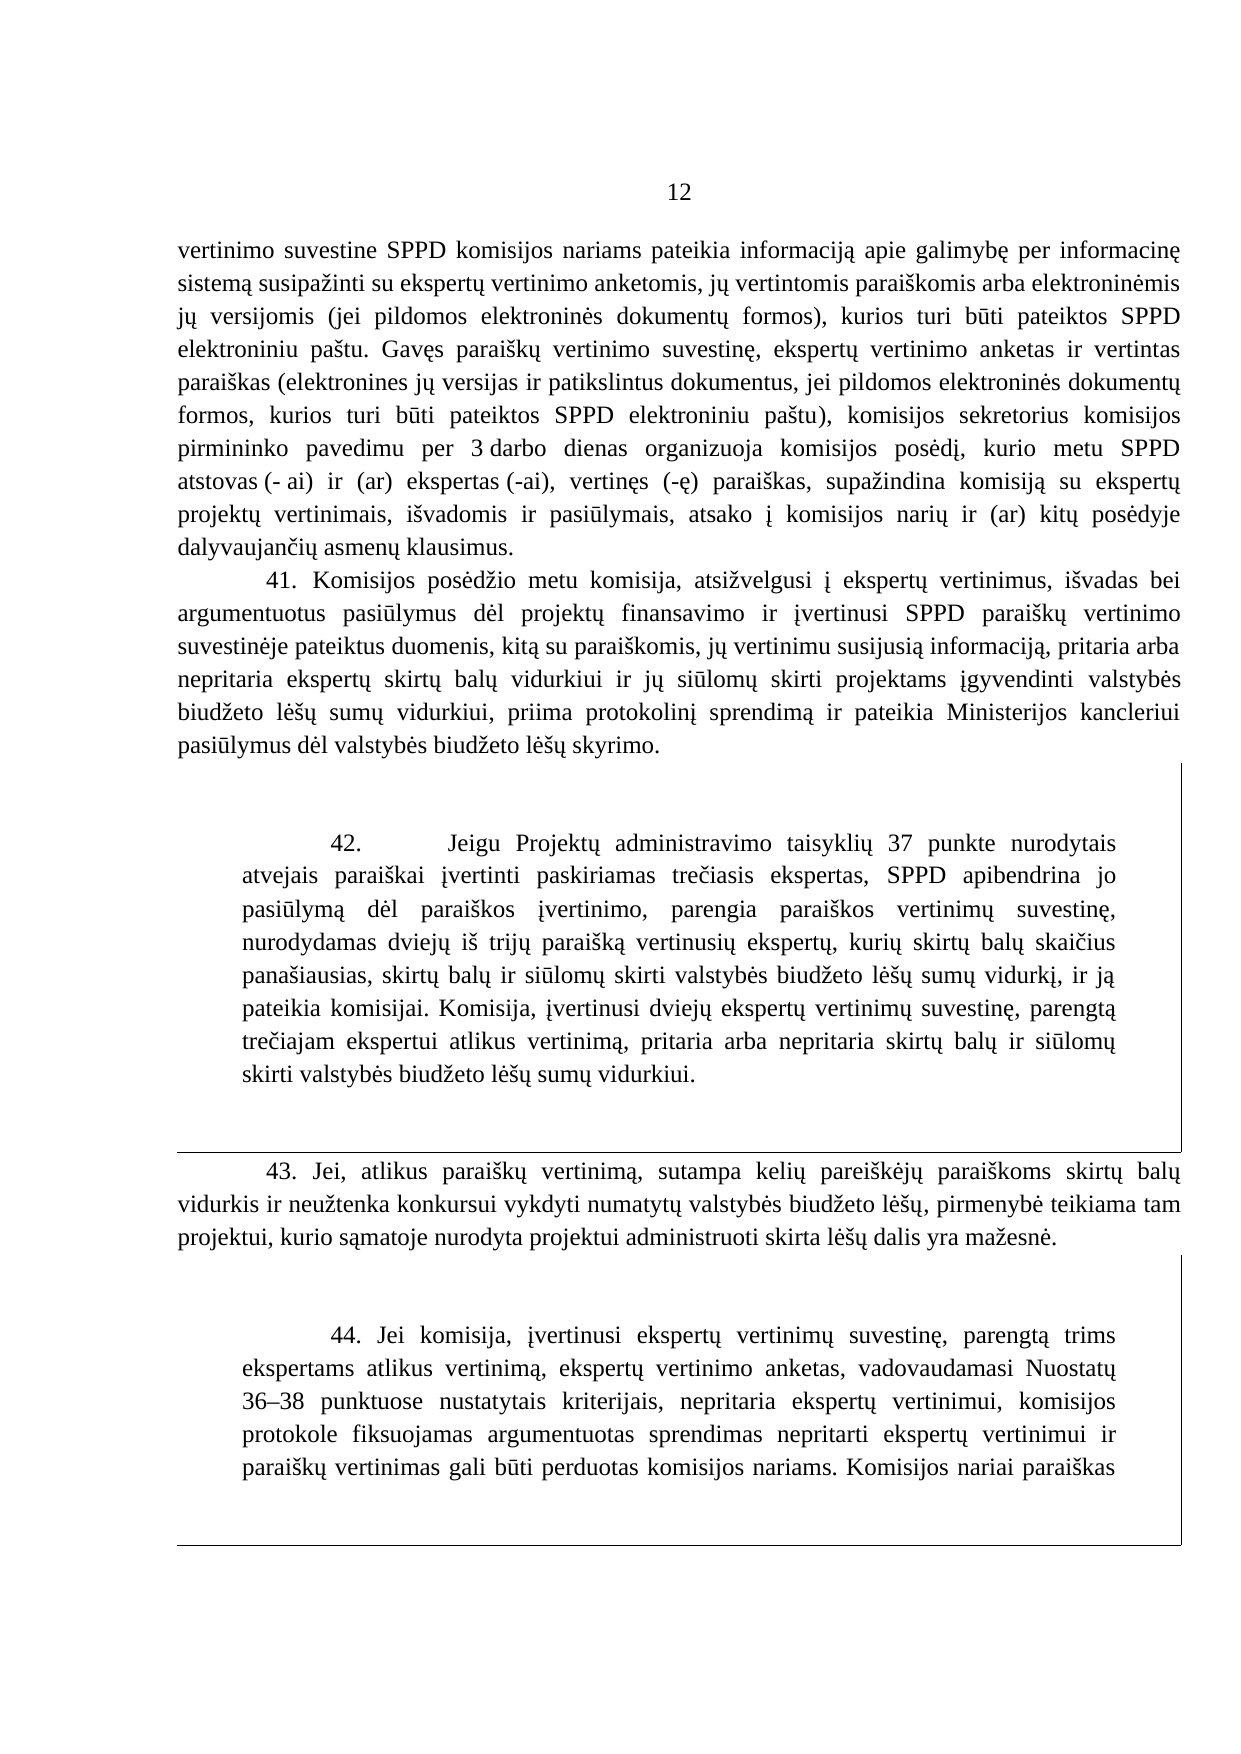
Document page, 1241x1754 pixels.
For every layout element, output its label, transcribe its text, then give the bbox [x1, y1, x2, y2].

text vertinimo suvestine SPPD komisijos nariams pateikia informaciją apie galimybę per informacinę sistemą susipažinti su ekspertų vertinimo anketomis, jų vertintomis paraiškomis arba elektroninėmis jų versijomis (jei pildomos elektroninės dokumentų formos), kurios turi būti pateiktos SPPD elektroniniu paštu. Gavęs paraiškų vertinimo suvestinę, ekspertų vertinimo anketas ir vertintas paraiškas (elektronines jų versijas ir patikslintus dokumentus, jei pildomos elektroninės dokumentų formos, kurios turi būti pateiktos SPPD elektroniniu paštu), komisijos sekretorius komisijos pirmininko pavedimu per 3 darbo dienas organizuoja komisijos posėdį, kurio metu SPPD atstovas (- ai) ir (ar) ekspertas (-ai), vertinęs (-ę) paraiškas, supažindina komisiją su ekspertų projektų vertinimais, išvadomis ir pasiūlymais, atsako į komisijos narių ir (ar) kitų posėdyje dalyvaujančių asmenų klausimus. [177, 235, 1181, 561]
text 41. Komisijos posėdžio metu komisija, atsižvelgusi į ekspertų vertinimus, išvadas bei argumentuotus pasiūlymus dėl projektų finansavimo ir įvertinusi SPPD paraiškų vertinimo suvestinėje pateiktus duomenis, kitą su paraiškomis, jų vertinimu susijusią informaciją, pritaria arba nepritaria ekspertų skirtų balų vidurkiui ir jų siūlomų skirti projektams įgyvendinti valstybės biudžeto lėšų sumų vidurkiui, priima protokolinį sprendimą ir pateikia Ministerijos kancleriui pasiūlymus dėl valstybės biudžeto lėšų skyrimo. [177, 565, 1181, 759]
text 43. Jei, atlikus paraiškų vertinimą, sutampa kelių pareiškėjų paraiškoms skirtų balų vidurkis ir neužtenka konkursui vykdyti numatytų valstybės biudžeto lėšų, pirmenybė teikiama tam projektui, kurio sąmatoje nurodyta projektui administruoti skirta lėšų dalis yra mažesnė. [177, 1156, 1181, 1251]
text 42. Jeigu Projektų administravimo taisyklių 37 punkte nurodytais atvejais paraiškai įvertinti paskiriamas trečiasis ekspertas, SPPD apibendrina jo pasiūlymą dėl paraiškos įvertinimo, parengia paraiškos vertinimų suvestinę, nurodydamas dviejų iš trijų paraišką vertinusių ekspertų, kurių skirtų balų skaičius panašiausias, skirtų balų ir siūlomų skirti valstybės biudžeto lėšų sumų vidurkį, ir ją pateikia komisijai. Komisija, įvertinusi dviejų ekspertų vertinimų suvestinę, parengtą trečiajam ekspertui atlikus vertinimą, pritaria arba nepritaria skirtų balų ir siūlomų skirti valstybės biudžeto lėšų sumų vidurkiui. [177, 763, 1181, 1152]
text 44. Jei komisija, įvertinusi ekspertų vertinimų suvestinę, parengtą trims ekspertams atlikus vertinimą, ekspertų vertinimo anketas, vadovaudamasi Nuostatų 36–38 punktuose nustatytais kriterijais, nepritaria ekspertų vertinimui, komisijos protokole fiksuojamas argumentuotas sprendimas nepritarti ekspertų vertinimui ir paraiškų vertinimas gali būti perduotas komisijos nariams. Komisijos nariai paraiškas [177, 1255, 1181, 1545]
